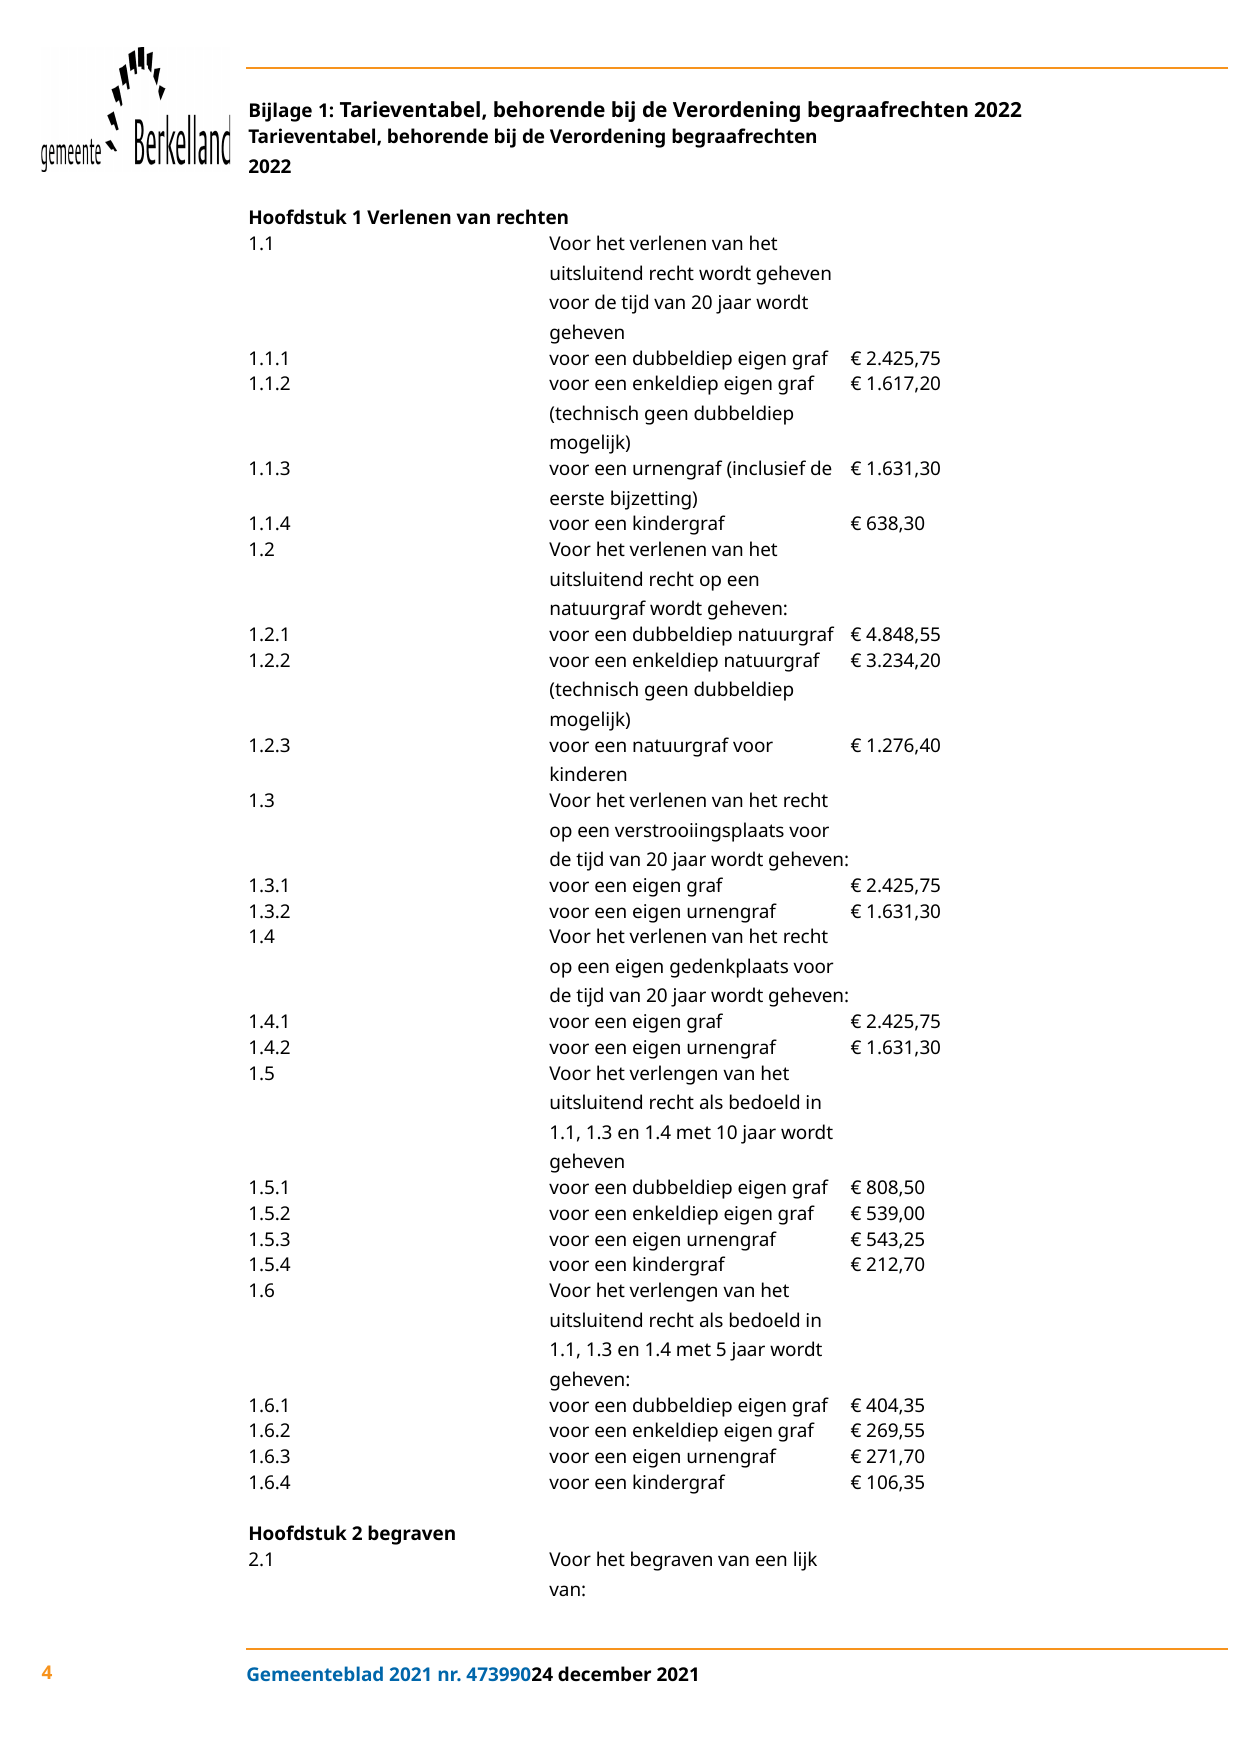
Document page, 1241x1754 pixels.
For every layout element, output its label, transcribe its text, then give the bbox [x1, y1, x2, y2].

table_cell Voor het verlenen van het uitsluitend recht op een natuurgraf wordt geheven: [549, 536, 850, 621]
table_cell voor een eigen urnengraf [549, 898, 850, 923]
table_cell [850, 787, 1152, 872]
table_cell voor een natuurgraf voor kinderen [549, 732, 850, 787]
table_cell € 271,70 [850, 1443, 1152, 1469]
table_cell voor een dubbeldiep eigen graf [549, 1392, 850, 1417]
table_cell € 1.631,30 [850, 1034, 1152, 1060]
table_cell 1.6 [248, 1277, 549, 1392]
table_cell 1.3 [248, 787, 549, 872]
table_cell [850, 230, 1152, 345]
table_cell 1.4 [248, 924, 549, 1008]
table_cell € 212,70 [850, 1252, 1152, 1277]
table_cell [850, 1520, 1152, 1546]
table_cell [850, 1277, 1152, 1392]
table_cell 1.4.2 [248, 1034, 549, 1060]
table_cell voor een eigen graf [549, 872, 850, 898]
table_cell voor een eigen urnengraf [549, 1226, 850, 1252]
table_cell 1.2.3 [248, 732, 549, 787]
table_cell voor een enkeldiep eigen graf [549, 1200, 850, 1226]
table_cell Voor het verlengen van het uitsluitend recht als bedoeld in 1.1, 1.3 en 1.4 met 5 jaar wordt geheven: [549, 1277, 850, 1392]
table_cell Voor het verlenen van het recht op een verstrooiingsplaats voor de tijd van 20 jaar wordt geheven: [549, 787, 850, 872]
table_cell voor een kindergraf [549, 511, 850, 536]
table_cell Hoofdstuk 2 begraven [248, 1520, 850, 1546]
table_cell 1.6.4 [248, 1469, 549, 1495]
table_cell € 2.425,75 [850, 1009, 1152, 1034]
table_cell [850, 536, 1152, 621]
table_cell [850, 205, 1152, 230]
table_cell voor een enkeldiep eigen graf (technisch geen dubbeldiep mogelijk) [549, 370, 850, 455]
table_header [850, 124, 1152, 179]
table_cell € 2.425,75 [850, 345, 1152, 370]
table_cell [850, 179, 1152, 204]
table_cell 1.5.4 [248, 1252, 549, 1277]
table_cell 1.4.1 [248, 1009, 549, 1034]
table_cell voor een kindergraf [549, 1469, 850, 1495]
table_cell Hoofdstuk 1 Verlenen van rechten [248, 205, 850, 230]
table_cell 1.1 [248, 230, 549, 345]
table_cell 1.5 [248, 1060, 549, 1174]
table_cell [549, 1495, 850, 1520]
text Bijlage 1: Tarieventabel, behorende bij de Verordening begraafrechten 2022 [248, 95, 1152, 123]
table_cell [248, 1495, 549, 1520]
table_cell [850, 1495, 1152, 1520]
table_cell € 638,30 [850, 511, 1152, 536]
table_cell [850, 1546, 1152, 1601]
table_cell € 543,25 [850, 1226, 1152, 1252]
table_cell [549, 179, 850, 204]
table_cell voor een urnengraf (inclusief de eerste bijzetting) [549, 455, 850, 511]
table_cell Voor het verlengen van het uitsluitend recht als bedoeld in 1.1, 1.3 en 1.4 met 10 jaar wordt geheven [549, 1060, 850, 1174]
table_cell 1.1.2 [248, 370, 549, 455]
table_cell voor een eigen urnengraf [549, 1034, 850, 1060]
table_cell [850, 924, 1152, 1008]
table_cell € 1.617,20 [850, 370, 1152, 455]
table_cell 2.1 [248, 1546, 549, 1601]
table_cell 1.1.1 [248, 345, 549, 370]
table_cell 1.2.1 [248, 621, 549, 647]
table_cell voor een dubbeldiep eigen graf [549, 1174, 850, 1200]
table_cell € 539,00 [850, 1200, 1152, 1226]
table_cell 1.5.1 [248, 1174, 549, 1200]
table_cell 1.2.2 [248, 647, 549, 732]
table_cell € 269,55 [850, 1418, 1152, 1443]
table_cell [248, 179, 549, 204]
table_cell 1.6.1 [248, 1392, 549, 1417]
table_cell € 4.848,55 [850, 621, 1152, 647]
table_cell € 1.631,30 [850, 455, 1152, 511]
table_cell € 1.631,30 [850, 898, 1152, 923]
table_cell 1.3.1 [248, 872, 549, 898]
table_cell 1.6.3 [248, 1443, 549, 1469]
table_cell voor een eigen urnengraf [549, 1443, 850, 1469]
table_cell voor een dubbeldiep eigen graf [549, 345, 850, 370]
table_header Tarieventabel, behorende bij de Verordening begraafrechten 2022 [248, 124, 850, 179]
table_cell voor een enkeldiep natuurgraf (technisch geen dubbeldiep mogelijk) [549, 647, 850, 732]
table_cell 1.5.3 [248, 1226, 549, 1252]
table_cell Voor het verlenen van het uitsluitend recht wordt geheven voor de tijd van 20 jaar wordt geheven [549, 230, 850, 345]
table_cell 1.1.3 [248, 455, 549, 511]
table_cell Voor het begraven van een lijk van: [549, 1546, 850, 1601]
table_cell voor een dubbeldiep natuurgraf [549, 621, 850, 647]
table_cell € 2.425,75 [850, 872, 1152, 898]
table_cell € 808,50 [850, 1174, 1152, 1200]
picture [41, 47, 231, 172]
table_cell voor een eigen graf [549, 1009, 850, 1034]
table_cell [850, 1060, 1152, 1174]
table_cell € 1.276,40 [850, 732, 1152, 787]
table_cell 1.3.2 [248, 898, 549, 923]
table_cell 1.5.2 [248, 1200, 549, 1226]
table_cell 1.1.4 [248, 511, 549, 536]
table_cell voor een kindergraf [549, 1252, 850, 1277]
table_cell Voor het verlenen van het recht op een eigen gedenkplaats voor de tijd van 20 jaar wordt geheven: [549, 924, 850, 1008]
table_cell € 404,35 [850, 1392, 1152, 1417]
table_cell voor een enkeldiep eigen graf [549, 1418, 850, 1443]
table_cell 1.6.2 [248, 1418, 549, 1443]
table_cell 1.2 [248, 536, 549, 621]
table_cell € 106,35 [850, 1469, 1152, 1495]
table_cell € 3.234,20 [850, 647, 1152, 732]
